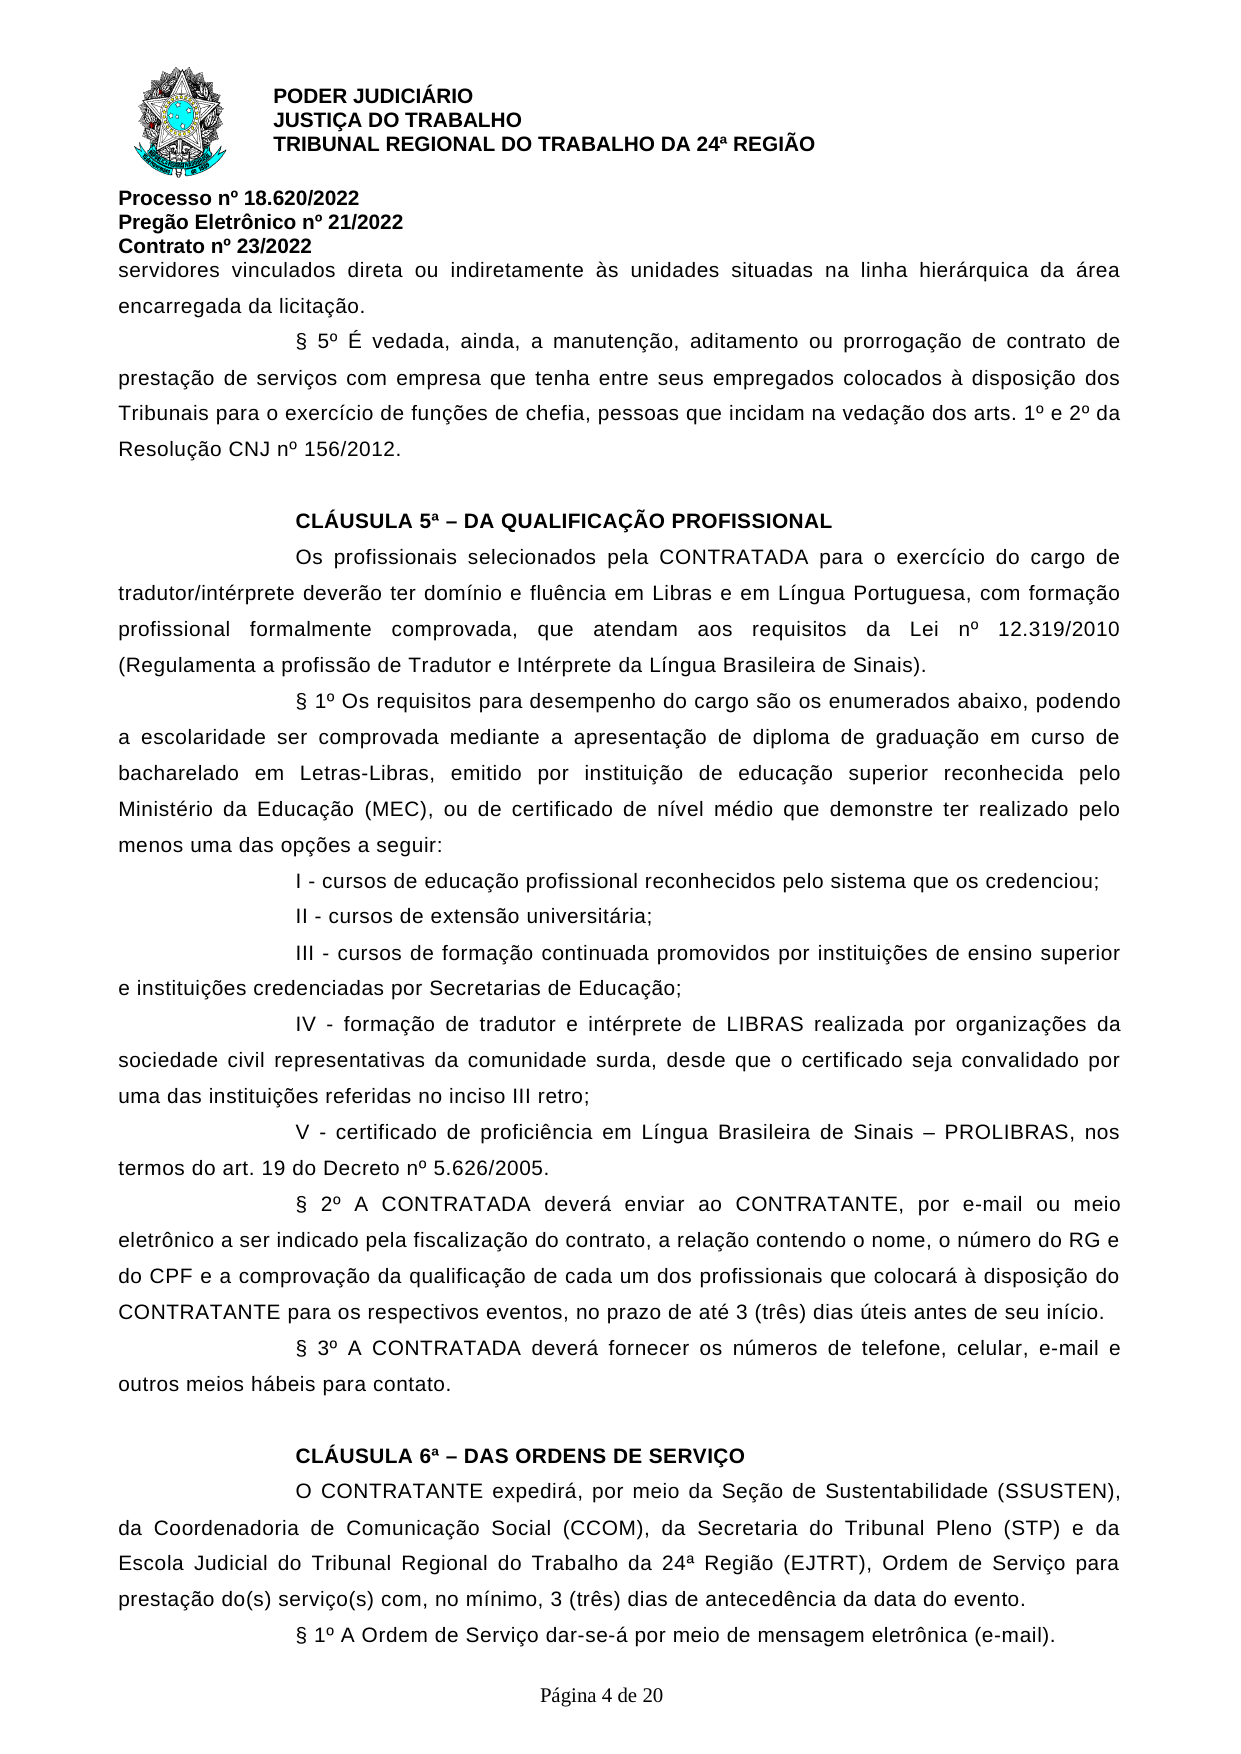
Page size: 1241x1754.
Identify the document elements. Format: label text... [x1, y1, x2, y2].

text § 2º A CONTRATADA deverá enviar ao CONTRATANTE, por e-mail ou meio eletrônico a ser indicado pela fiscalização do contrato, a relação contendo o nome, o número do RG e do CPF e a comprovação da qualificação de cada um dos profissionais que colocará à disposição do CONTRATANTE para os respectivos eventos, no prazo de até 3 (três) dias úteis antes de seu início. [118, 1192, 1122, 1324]
text IV - formação de tradutor e intérprete de LIBRAS realizada por organizações da sociedade civil representativas da comunidade surda, desde que o certificado seja convalidado por uma das instituições referidas no inciso III retro; [118, 1012, 1122, 1108]
text III - cursos de formação continuada promovidos por instituições de ensino superior e instituições credenciadas por Secretarias de Educação; [118, 940, 1122, 1000]
picture [133, 66, 228, 178]
text II - cursos de extensão universitária; [118, 904, 1122, 928]
text § 5º É vedada, ainda, a manutenção, aditamento ou prorrogação de contrato de prestação de serviços com empresa que tenha entre seus empregados colocados à disposição dos Tribunais para o exercício de funções de chefia, pessoas que incidam na vedação dos arts. 1º e 2º da Resolução CNJ nº 156/2012. [118, 329, 1122, 461]
text servidores vinculados direta ou indiretamente às unidades situadas na linha hierárquica da área encarregada da licitação. [118, 257, 1122, 317]
text V - certificado de proficiência em Língua Brasileira de Sinais – PROLIBRAS, nos termos do art. 19 do Decreto nº 5.626/2005. [118, 1120, 1122, 1180]
text CLÁUSULA 6ª – DAS ORDENS DE SERVIÇO [118, 1443, 1119, 1467]
text O CONTRATANTE expedirá, por meio da Seção de Sustentabilidade (SSUSTEN), da Coordenadoria de Comunicação Social (CCOM), da Secretaria do Tribunal Pleno (STP) e da Escola Judicial do Tribunal Regional do Trabalho da 24ª Região (EJTRT), Ordem de Serviço para prestação do(s) serviço(s) com, no mínimo, 3 (três) dias de antecedência da data do evento. [118, 1479, 1122, 1611]
text § 1º A Ordem de Serviço dar-se-á por meio de mensagem eletrônica (e-mail). [118, 1623, 1122, 1647]
text Os profissionais selecionados pela CONTRATADA para o exercício do cargo de tradutor/intérprete deverão ter domínio e fluência em Libras e em Língua Portuguesa, com formação profissional formalmente comprovada, que atendam aos requisitos da Lei nº 12.319/2010 (Regulamenta a profissão de Tradutor e Intérprete da Língua Brasileira de Sinais). [118, 545, 1122, 677]
text § 1º Os requisitos para desempenho do cargo são os enumerados abaixo, podendo a escolaridade ser comprovada mediante a apresentação de diploma de graduação em curso de bacharelado em Letras-Libras, emitido por instituição de educação superior reconhecida pelo Ministério da Educação (MEC), ou de certificado de nível médio que demonstre ter realizado pelo menos uma das opções a seguir: [118, 689, 1122, 856]
text § 3º A CONTRATADA deverá fornecer os números de telefone, celular, e-mail e outros meios hábeis para contato. [118, 1336, 1122, 1396]
text I - cursos de educação profissional reconhecidos pelo sistema que os credenciou; [118, 868, 1122, 892]
text CLÁUSULA 5ª – DA QUALIFICAÇÃO PROFISSIONAL [118, 509, 1119, 533]
